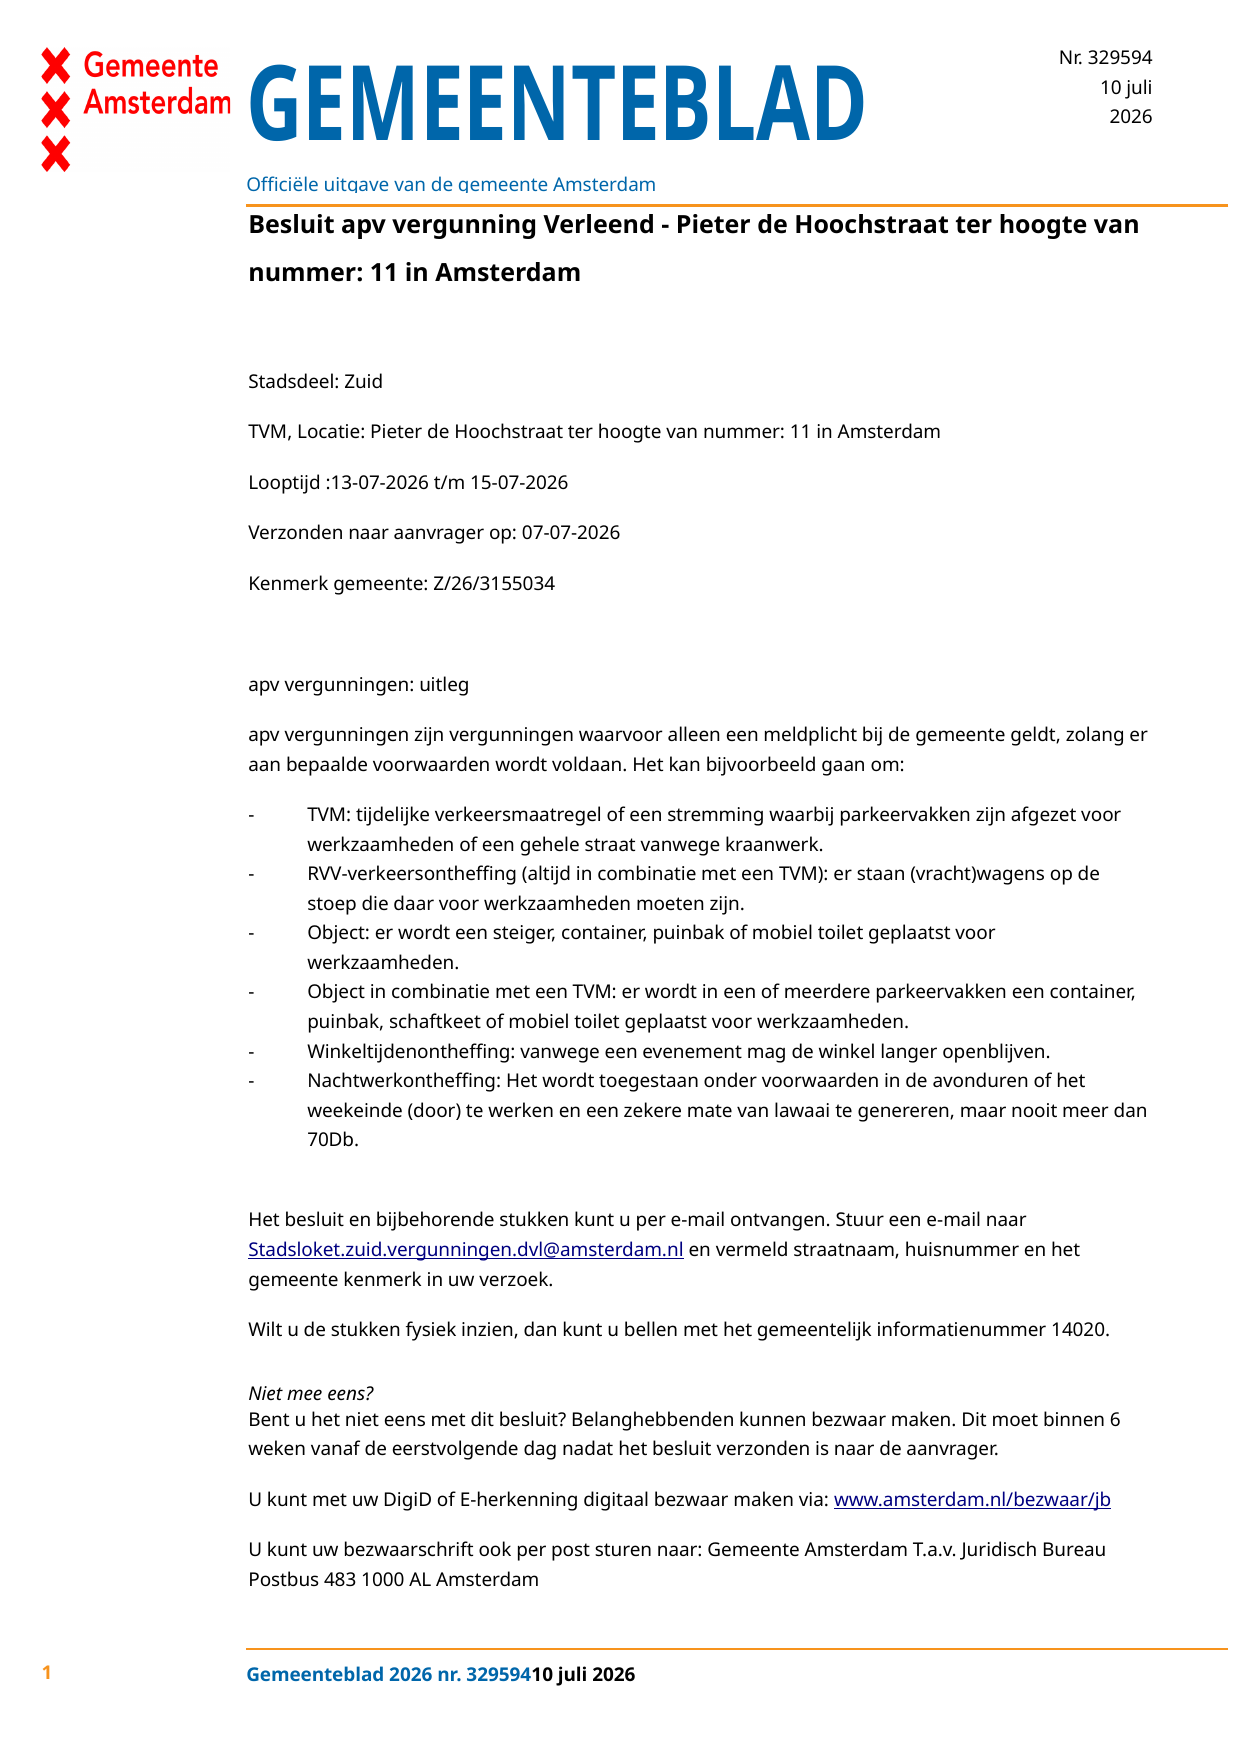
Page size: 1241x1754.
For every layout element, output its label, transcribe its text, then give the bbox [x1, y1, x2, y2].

list RVV-verkeersontheffing (altijd in combinatie met een TVM): er staan (vracht)wagens op de stoep die daar voor werkzaamheden moeten zijn. [248, 860, 1152, 916]
text Wilt u de stukken fysiek inzien, dan kunt u bellen met het gemeentelijk informatienummer 14020. [248, 1316, 1152, 1342]
text Het besluit en bijbehorende stukken kunt u per e-mail ontvangen. Stuur een e-mail naar Stadsloket.zuid.vergunningen.dvl@amsterdam.nl en vermeld straatnaam, huisnummer en het gemeente kenmerk in uw verzoek. [248, 1207, 1152, 1292]
text Stadsdeel: Zuid [248, 368, 1152, 394]
text apv vergunningen: uitleg [248, 671, 1152, 697]
text apv vergunningen zijn vergunningen waarvoor alleen een meldplicht bij de gemeente geldt, zolang er aan bepaalde voorwaarden wordt voldaan. Het kan bijvoorbeeld gaan om: [248, 721, 1152, 777]
list Winkeltijdenontheffing: vanwege een evenement mag de winkel langer openblijven. [248, 1038, 1152, 1064]
text Bent u het niet eens met dit besluit? Belanghebbenden kunnen bezwaar maken. Dit moet binnen 6 weken vanaf de eerstvolgende dag nadat het besluit verzonden is naar de aanvrager. [248, 1406, 1152, 1461]
text TVM, Locatie: Pieter de Hoochstraat ter hoogte van nummer: 11 in Amsterdam [248, 419, 1152, 444]
list Nachtwerkontheffing: Het wordt toegestaan onder voorwaarden in de avonduren of het weekeinde (door) te werken en een zekere mate van lawaai te genereren, maar nooit meer dan 70Db. [248, 1067, 1152, 1152]
list Object in combinatie met een TVM: er wordt in een of meerdere parkeervakken een container, puinbak, schaftkeet of mobiel toilet geplaatst voor werkzaamheden. [248, 979, 1152, 1034]
text Verzonden naar aanvrager op: 07-07-2026 [248, 519, 1152, 545]
picture [41, 47, 231, 172]
text Besluit apv vergunning Verleend - Pieter de Hoochstraat ter hoogte van nummer: 11 in Amsterdam [248, 207, 1152, 288]
list TVM: tijdelijke verkeersmaatregel of een stremming waarbij parkeervakken zijn afgezet voor werkzaamheden of een gehele straat vanwege kraanwerk. [248, 801, 1152, 857]
list Object: er wordt een steiger, container, puinbak of mobiel toilet geplaatst voor werkzaamheden. [248, 919, 1152, 975]
text Kenmerk gemeente: Z/26/3155034 [248, 570, 1152, 596]
text Looptijd :13-07-2026 t/m 15-07-2026 [248, 469, 1152, 495]
text Niet mee eens? [248, 1380, 1152, 1406]
text U kunt uw bezwaarschrift ook per post sturen naar: Gemeente Amsterdam T.a.v. Juridisch Bureau Postbus 483 1000 AL Amsterdam [248, 1536, 1152, 1592]
text U kunt met uw DigiD of E-herkenning digitaal bezwaar maken via: www.amsterdam.nl/bezwaar/jb [248, 1486, 1152, 1512]
